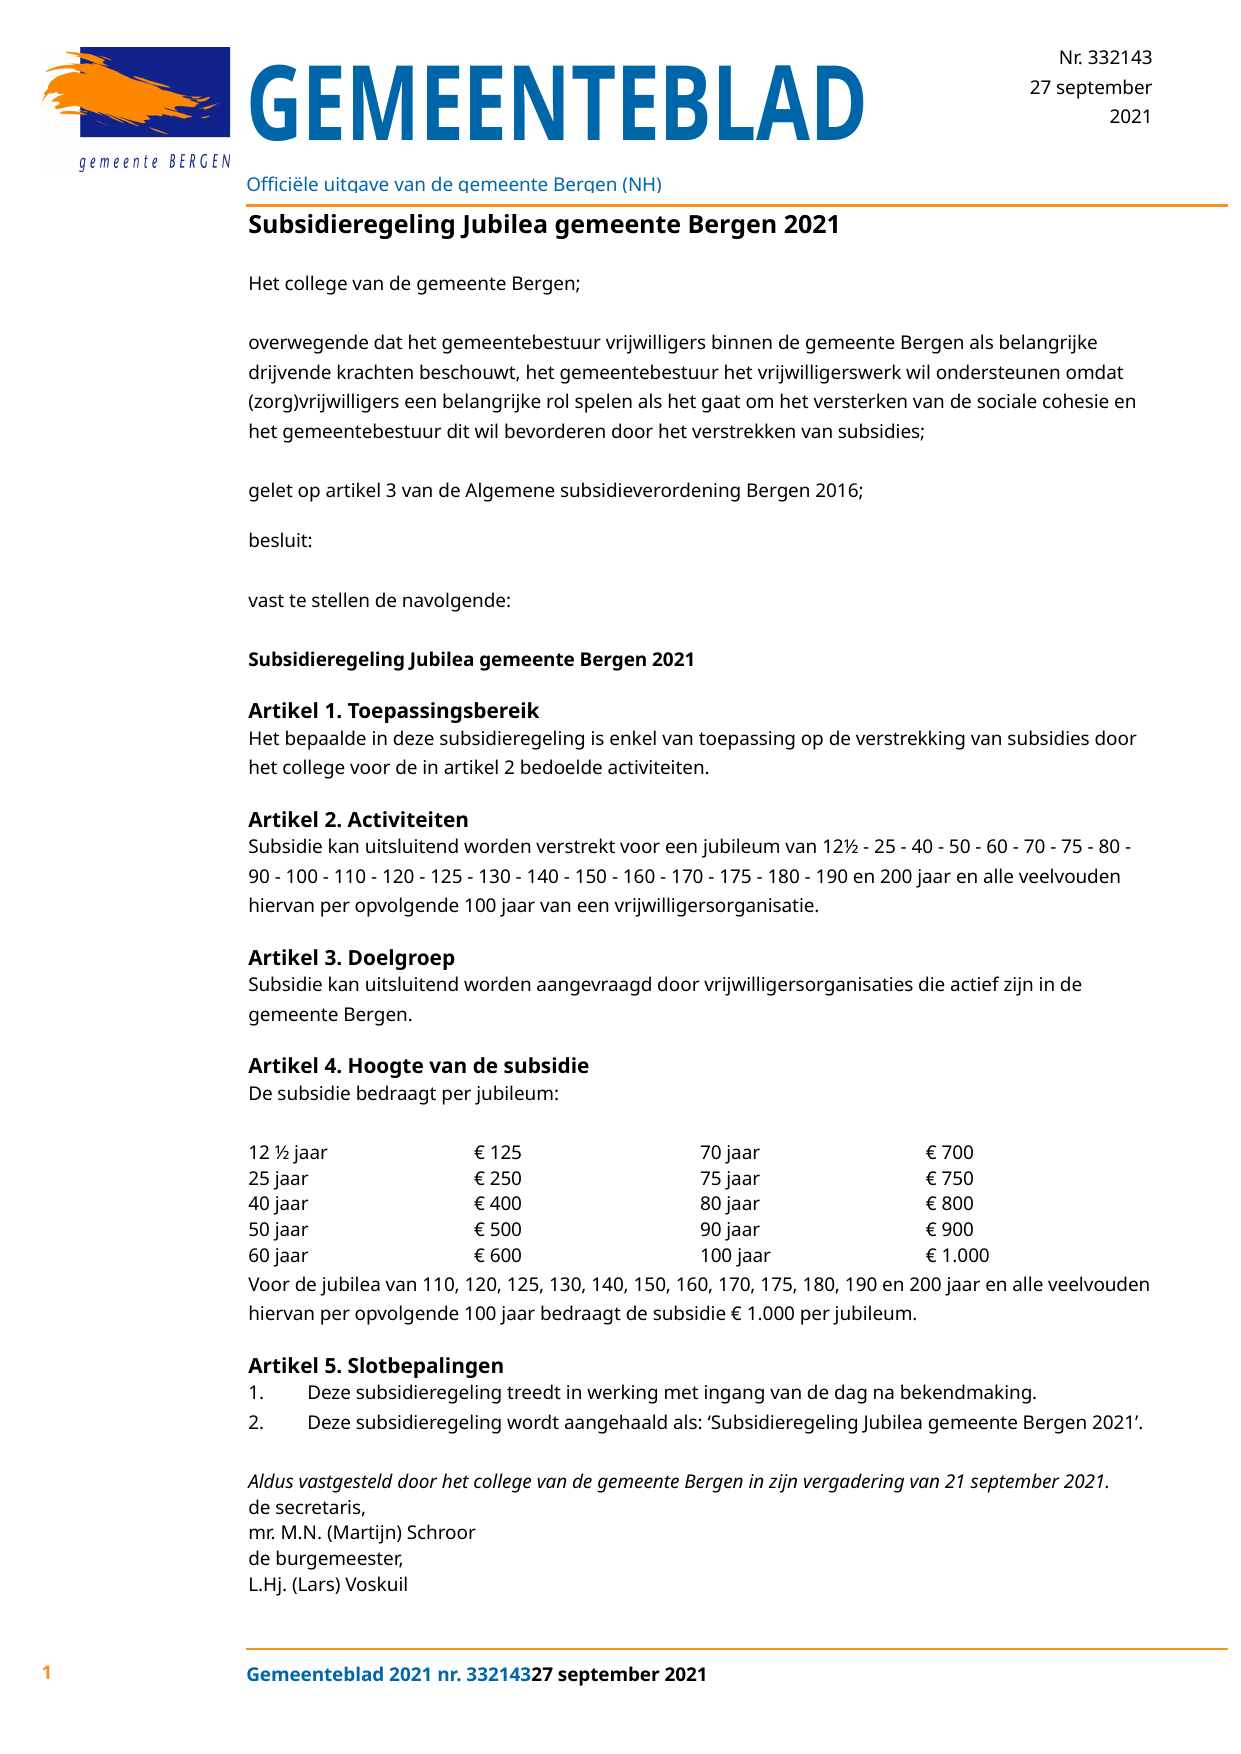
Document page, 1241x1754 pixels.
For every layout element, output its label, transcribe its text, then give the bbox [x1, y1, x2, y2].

table_cell 25 jaar [248, 1165, 474, 1191]
text overwegende dat het gemeentebestuur vrijwilligers binnen de gemeente Bergen als belangrijke drijvende krachten beschouwt, het gemeentebestuur het vrijwilligerswerk wil ondersteunen omdat (zorg)vrijwilligers een belangrijke rol spelen als het gaat om het versterken van de sociale cohesie en het gemeentebestuur dit wil bevorderen door het verstrekken van subsidies; [248, 329, 1152, 444]
text Artikel 5. Slotbepalingen [248, 1351, 1152, 1379]
text Subsidie kan uitsluitend worden verstrekt voor een jubileum van 12½ - 25 - 40 - 50 - 60 - 70 - 75 - 80 - 90 - 100 - 110 - 120 - 125 - 130 - 140 - 150 - 160 - 170 - 175 - 180 - 190 en 200 jaar en alle veelvouden hiervan per opvolgende 100 jaar van een vrijwilligersorganisatie. [248, 833, 1152, 918]
text Artikel 3. Doelgroep [248, 943, 1152, 971]
table_cell 50 jaar [248, 1216, 474, 1242]
text vast te stellen de navolgende: [248, 587, 1152, 613]
table_cell 90 jaar [700, 1216, 926, 1242]
table_header € 125 [474, 1139, 700, 1165]
text Artikel 1. Toepassingsbereik [248, 696, 1152, 725]
table_header 70 jaar [700, 1139, 926, 1165]
text Subsidieregeling Jubilea gemeente Bergen 2021 [248, 646, 1152, 672]
table_cell 75 jaar [700, 1165, 926, 1191]
picture [41, 47, 231, 172]
text de burgemeester, [248, 1545, 1152, 1571]
text Artikel 2. Activiteiten [248, 805, 1152, 833]
text Subsidieregeling Jubilea gemeente Bergen 2021 [248, 207, 1152, 241]
table_cell € 600 [474, 1242, 700, 1268]
table_cell € 900 [926, 1216, 1152, 1242]
table_cell € 400 [474, 1191, 700, 1216]
table_cell € 500 [474, 1216, 700, 1242]
table_header € 700 [926, 1139, 1152, 1165]
text gelet op artikel 3 van de Algemene subsidieverordening Bergen 2016; [248, 477, 1152, 503]
text Aldus vastgesteld door het college van de gemeente Bergen in zijn vergadering van 21 september 2021. [248, 1468, 1152, 1494]
table_cell € 800 [926, 1191, 1152, 1216]
table_cell € 1.000 [926, 1242, 1152, 1268]
text L.Hj. (Lars) Voskuil [248, 1571, 1152, 1597]
text Het college van de gemeente Bergen; [248, 270, 1152, 296]
table_cell € 250 [474, 1165, 700, 1191]
text Het bepaalde in deze subsidieregeling is enkel van toepassing op de verstrekking van subsidies door het college voor de in artikel 2 bedoelde activiteiten. [248, 725, 1152, 780]
text besluit: [248, 528, 1152, 553]
table_header 12 ½ jaar [248, 1139, 474, 1165]
text Subsidie kan uitsluitend worden aangevraagd door vrijwilligersorganisaties die actief zijn in de gemeente Bergen. [248, 971, 1152, 1027]
table_cell 60 jaar [248, 1242, 474, 1268]
text de secretaris, [248, 1494, 1152, 1519]
text De subsidie bedraagt per jubileum: [248, 1080, 1152, 1106]
text Voor de jubilea van 110, 120, 125, 130, 140, 150, 160, 170, 175, 180, 190 en 200 jaar en alle veelvouden hiervan per opvolgende 100 jaar bedraagt de subsidie € 1.000 per jubileum. [248, 1271, 1152, 1326]
table_cell 40 jaar [248, 1191, 474, 1216]
table_cell € 750 [926, 1165, 1152, 1191]
list Deze subsidieregeling treedt in werking met ingang van de dag na bekendmaking. [248, 1379, 1152, 1405]
table_cell 80 jaar [700, 1191, 926, 1216]
list Deze subsidieregeling wordt aangehaald als: ‘Subsidieregeling Jubilea gemeente Bergen 2021’. [248, 1409, 1152, 1435]
text mr. M.N. (Martijn) Schroor [248, 1519, 1152, 1545]
text Artikel 4. Hoogte van de subsidie [248, 1051, 1152, 1080]
table_cell 100 jaar [700, 1242, 926, 1268]
